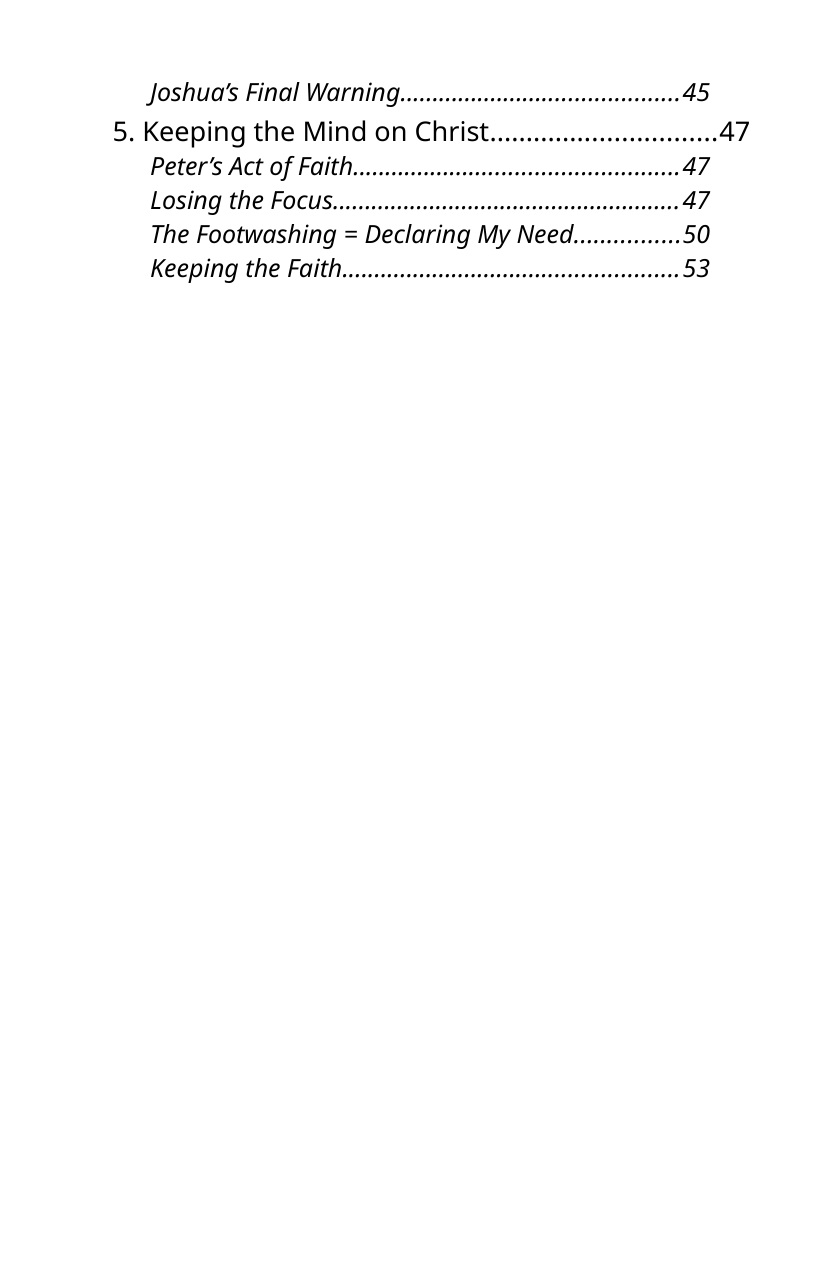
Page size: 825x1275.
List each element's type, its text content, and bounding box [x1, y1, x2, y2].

text Joshua’s Final Warning 45 [150, 75, 712, 109]
text Losing the Focus 47 [150, 183, 712, 217]
text The Footwashing = Declaring My Need 50 [150, 217, 712, 251]
text Keeping the Faith 53 [150, 251, 712, 285]
text Peter’s Act of Faith 47 [150, 149, 712, 183]
text 5. Keeping the Mind on Christ 47 [112, 112, 750, 149]
